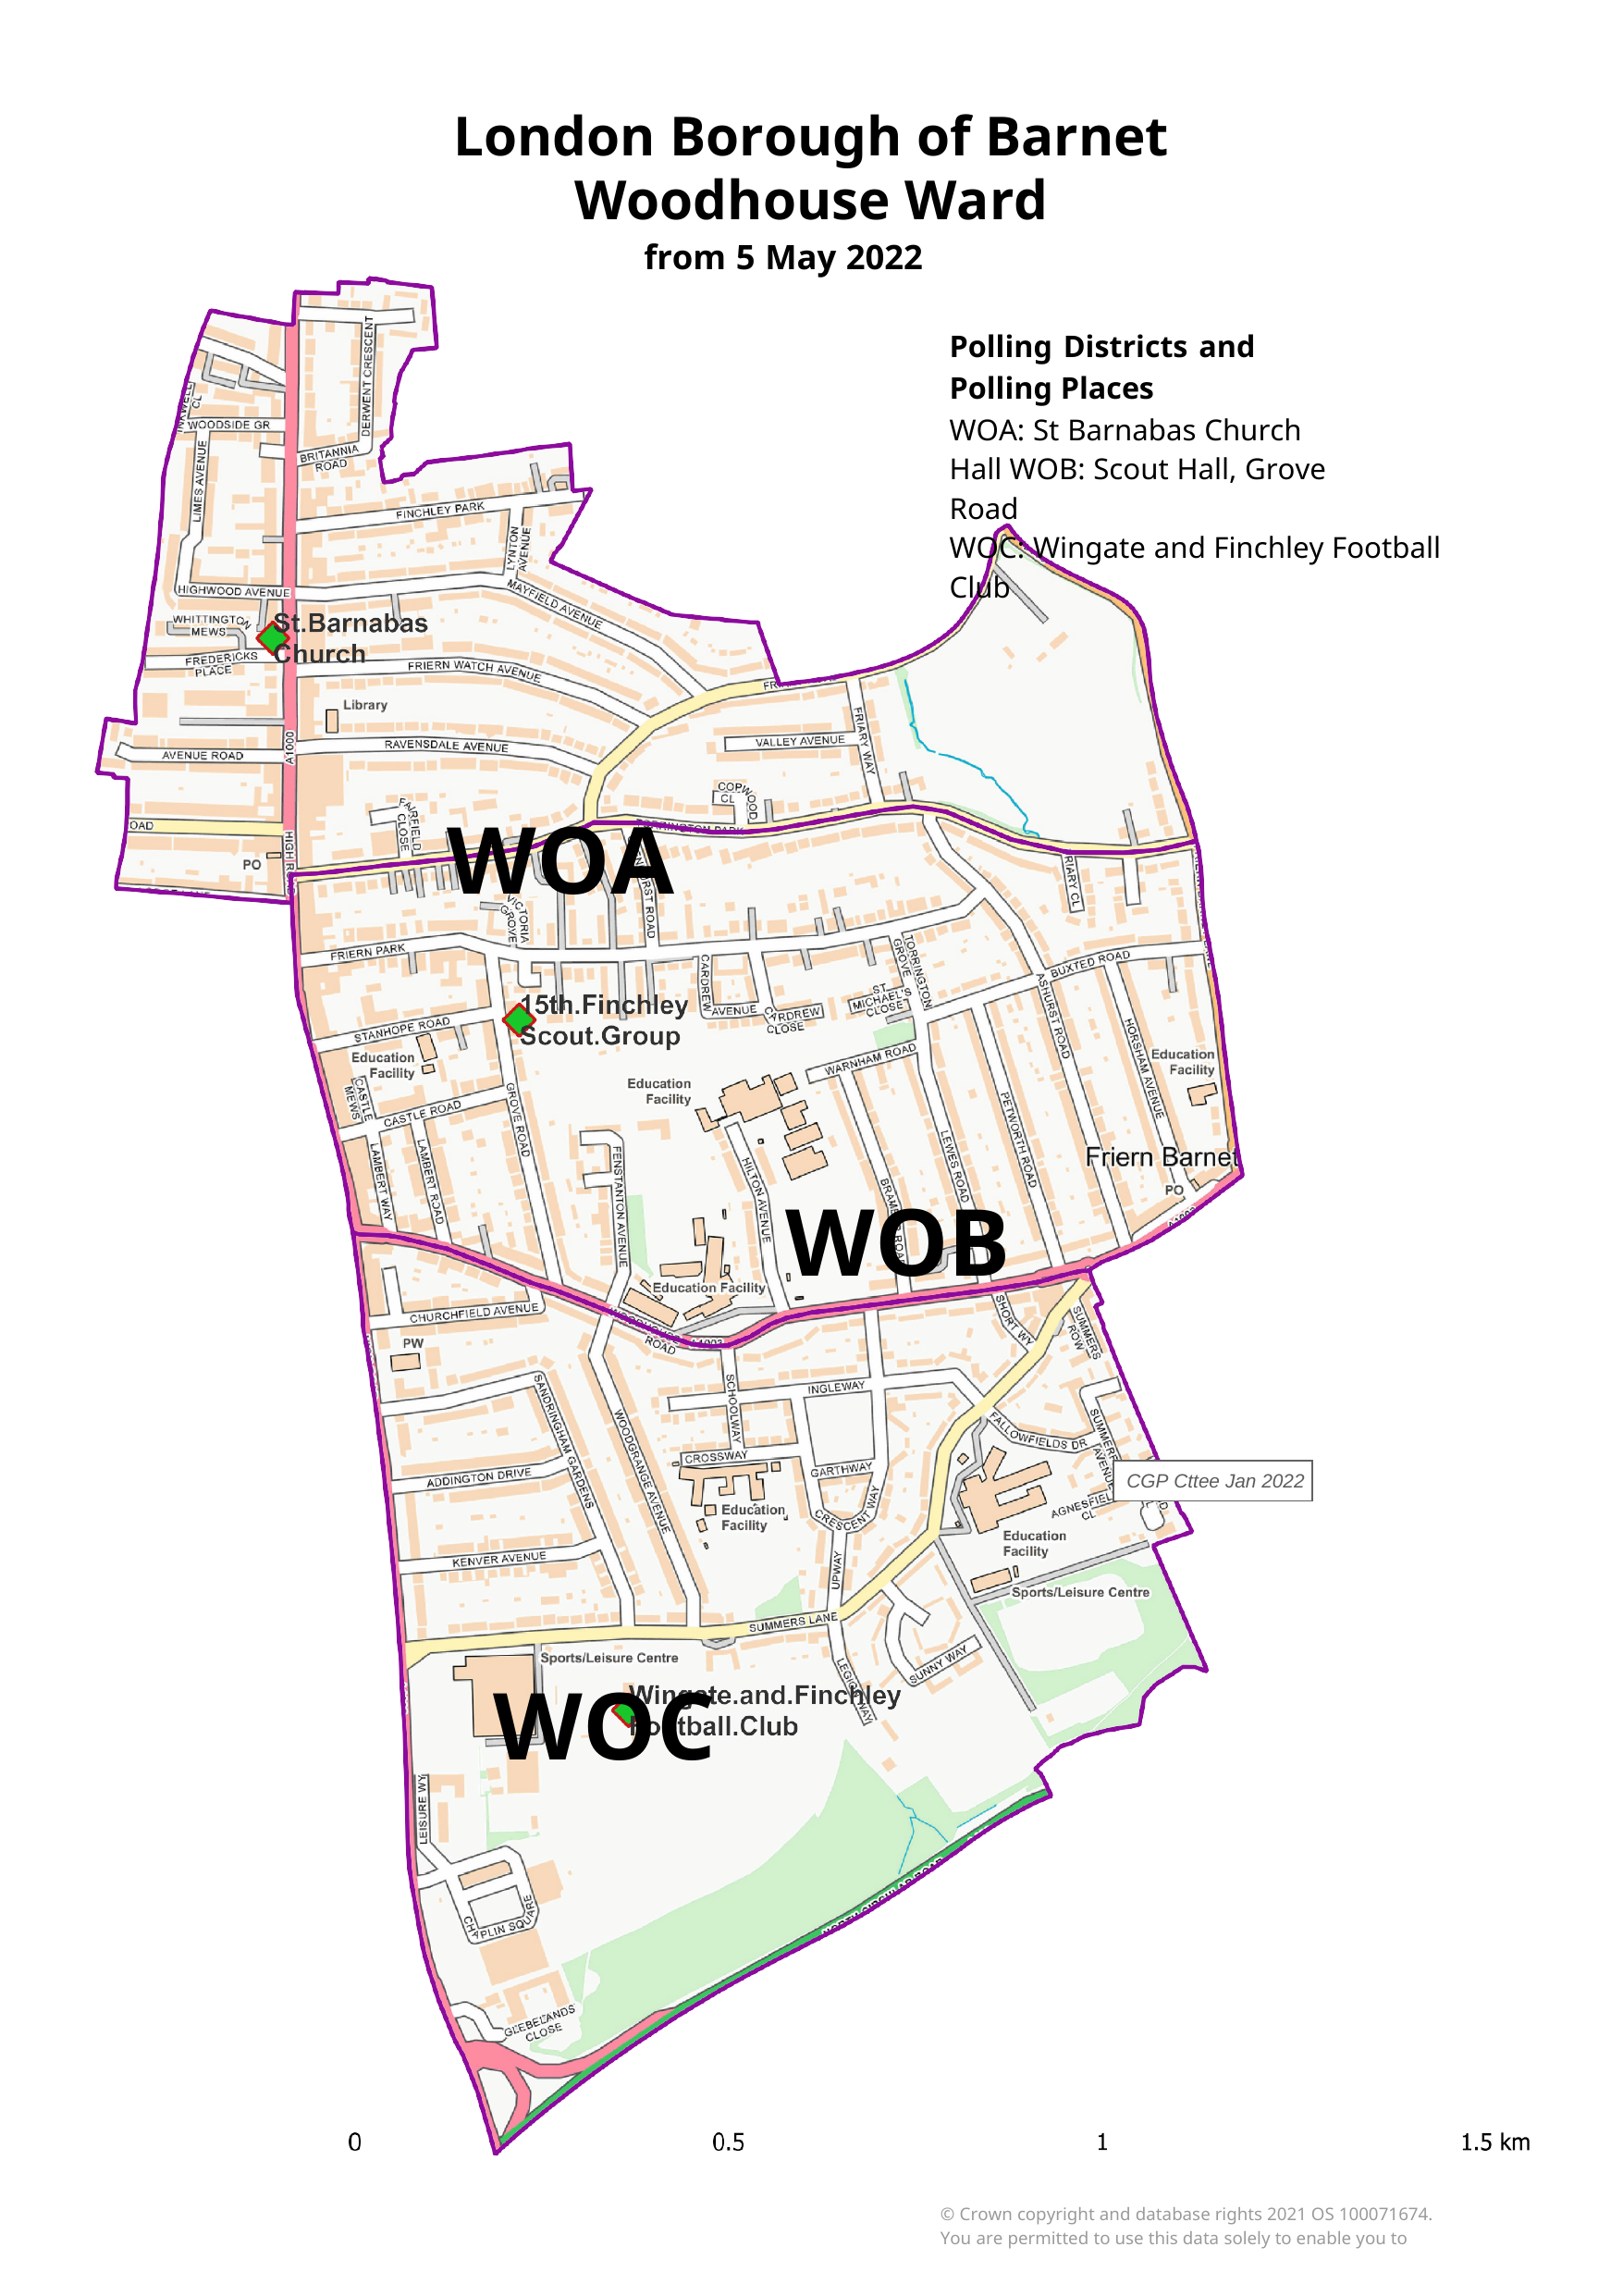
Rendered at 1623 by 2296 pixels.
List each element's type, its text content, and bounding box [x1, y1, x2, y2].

text CGP Cttee Jan 2022 [1126, 1470, 1311, 1492]
text WOA: St Barnabas Church Hall WOB: Scout Hall, Grove Road [949, 409, 1345, 527]
text WOA [1186, 796, 1495, 921]
text © Crown copyright and database rights 2021 OS 100071674. You are permitted to use this data solely to enable you to [941, 2203, 1438, 2250]
text WOB [1093, 1194, 1343, 1296]
text WOC [1039, 1660, 1495, 1787]
text Polling Districts and Polling Places [949, 326, 1259, 408]
text WOC: Wingate and Finchley Football Club [1014, 528, 1495, 607]
text Woodhouse Ward [452, 168, 1170, 233]
text WOC: Wingate and Finchley Football Club [949, 528, 997, 607]
text from 5 May 2022 [644, 234, 1495, 279]
text London Borough of Barnet [452, 105, 1170, 168]
